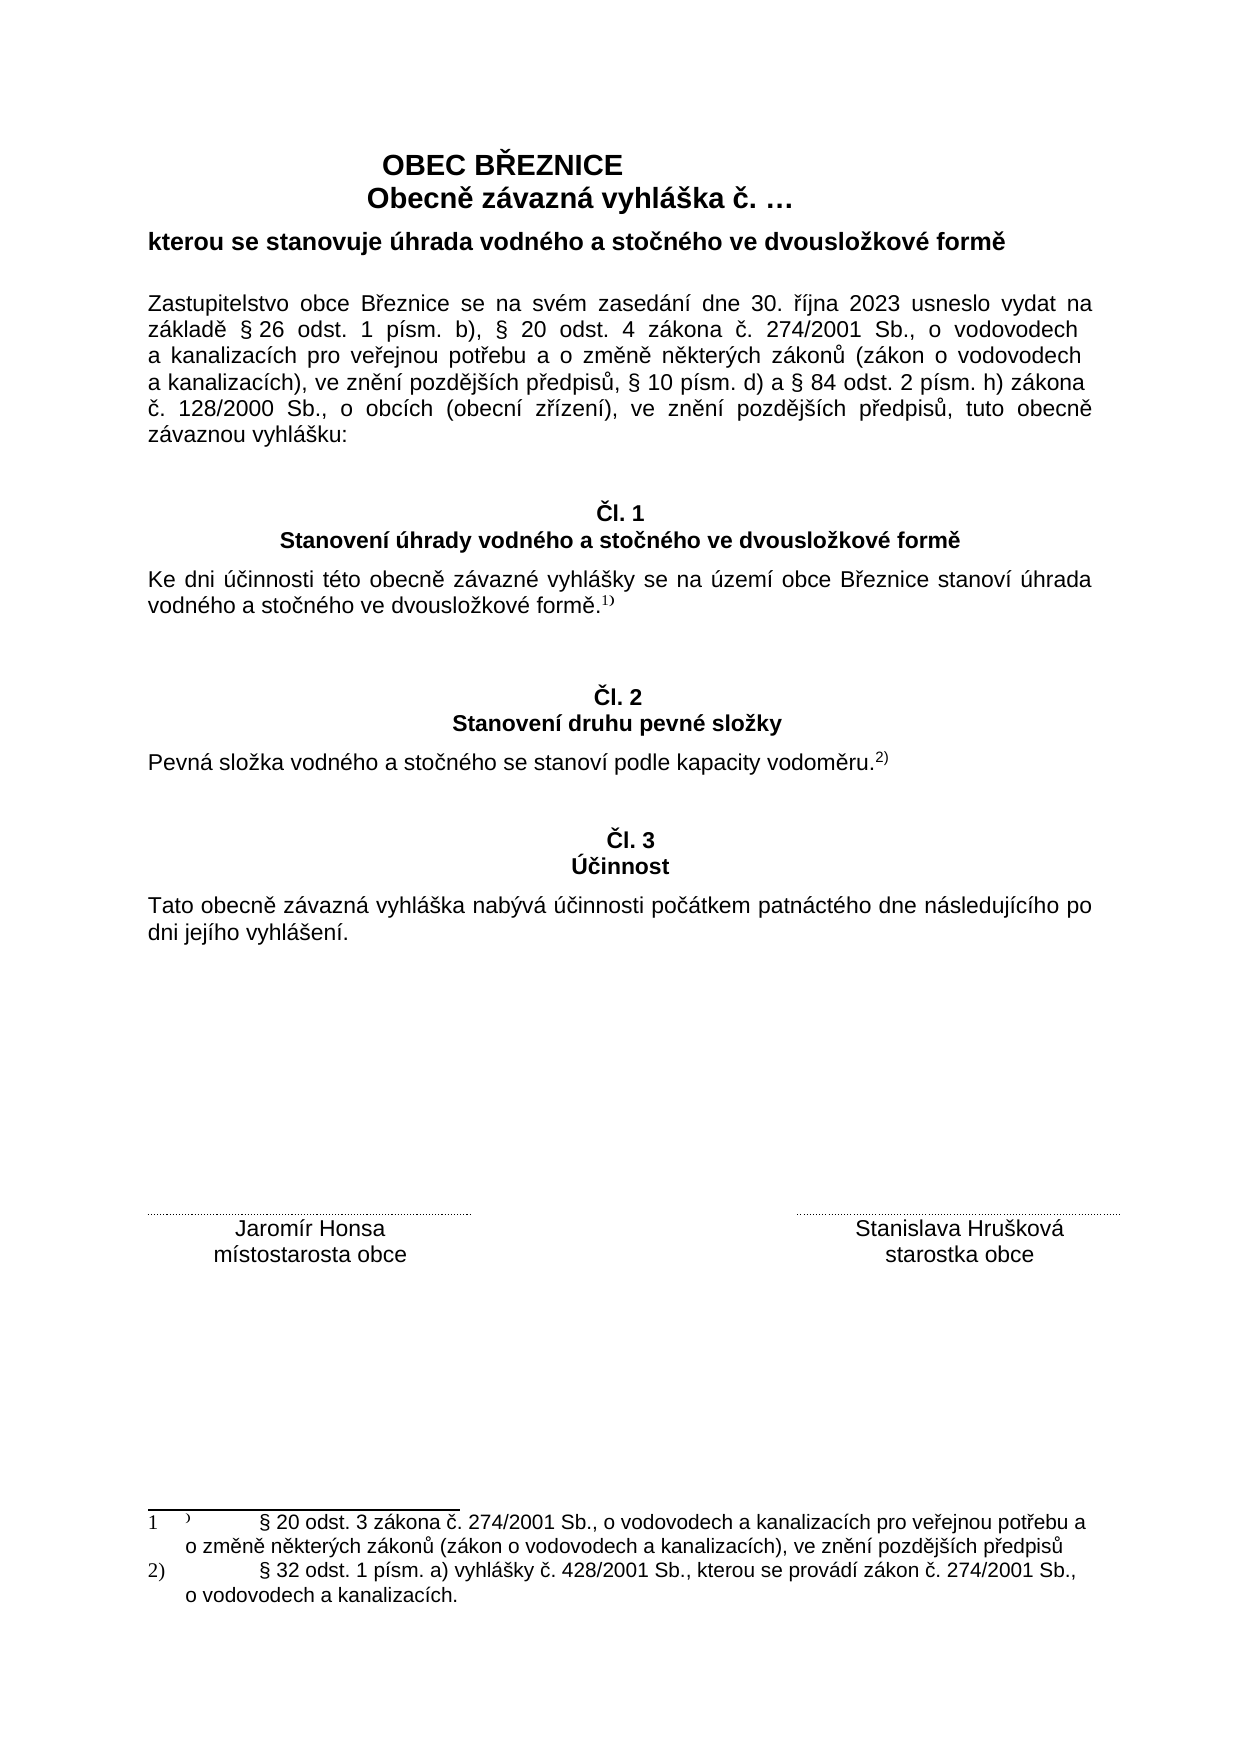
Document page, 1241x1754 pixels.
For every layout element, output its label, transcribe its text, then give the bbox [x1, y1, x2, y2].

table_header Jaromír Honsa místostarosta obce [148, 1214, 472, 1267]
subtitle Tato obecně závazná vyhláška nabývá účinnosti počátkem patnáctého dne následujícího po dni jejího vyhlášení. [148, 892, 1093, 945]
text Stanovení úhrady vodného a stočného ve dvousložkové formě [148, 527, 1093, 553]
text Obecně závazná vyhláška č. … [148, 181, 1093, 215]
text  § 20 odst. 3 zákona č. 274/2001 Sb., o vodovodech a kanalizacích pro veřejnou potřebu a o změně některých zákonů (zákon o vodovodech a kanalizacích), ve znění pozdějších předpisů [148, 1510, 1093, 1558]
text Zastupitelstvo obce Březnice se na svém zasedání dne 30. října 2023 usneslo vydat na základě § 26 odst. 1 písm. b), § 20 odst. 4 zákona č. 274/2001 Sb., o vodovodech a kanalizacích pro veřejnou potřebu a o změně některých zákonů (zákon o vodovodech a kanalizacích), ve znění pozdějších předpisů, § 10 písm. d) a § 84 odst. 2 písm. h) zákona č. 128/2000 Sb., o obcích (obecní zřízení), ve znění pozdějších předpisů, tuto obecně závaznou vyhlášku: [148, 289, 1093, 448]
text Čl. 2 [148, 683, 1093, 710]
subtitle Čl. 3 [148, 827, 1093, 853]
text § 32 odst. 1 písm. a) vyhlášky č. 428/2001 Sb., kterou se provádí zákon č. 274/2001 Sb., o vodovodech a kanalizacích. [148, 1558, 1093, 1606]
subtitle Účinnost [148, 853, 1093, 880]
subtitle Stanovení druhu pevné složky [148, 710, 1093, 736]
table_header Stanislava Hrušková starostka obce [797, 1214, 1122, 1267]
text Ke dni účinnosti této obecně závazné vyhlášky se na území obce Březnice stanoví úhrada vodného a stočného ve dvousložkové formě. [148, 566, 1093, 618]
text kterou se stanovuje úhrada vodného a stočného ve dvousložkové formě [148, 227, 1093, 256]
table_header [473, 1214, 797, 1267]
text OBEC BŘEZNICE [148, 148, 1093, 181]
subtitle Čl. 1 [148, 500, 1093, 527]
subtitle Pevná složka vodného a stočného se stanoví podle kapacity vodoměru. [148, 749, 1093, 775]
